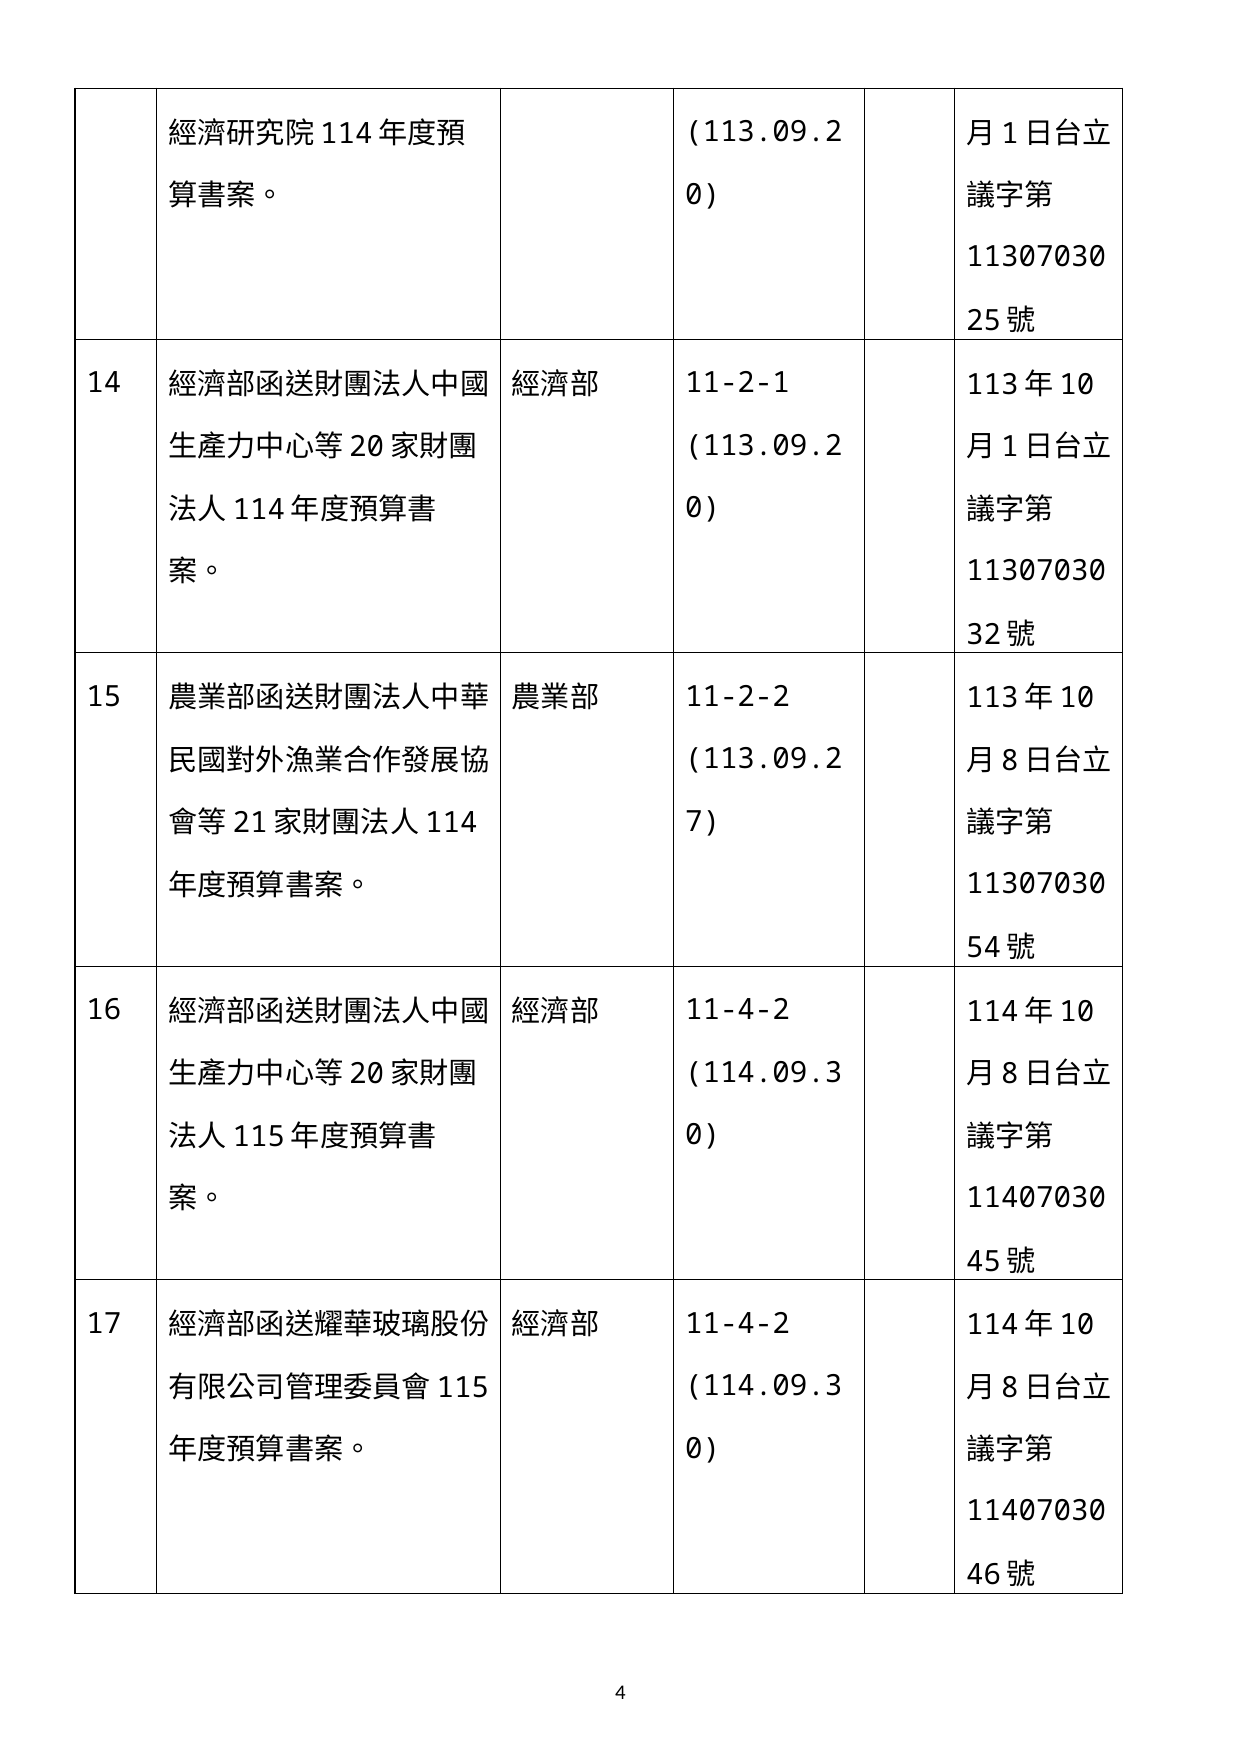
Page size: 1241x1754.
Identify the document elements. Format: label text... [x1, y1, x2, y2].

table_cell [76, 89, 156, 339]
table_cell 113年10月8日台立議字第1130703054號 [955, 653, 1122, 966]
table_cell 農業部函送財團法人中華民國對外漁業合作發展協會等21家財團法人114年度預算書案。 [157, 653, 500, 966]
table_cell 15 [76, 653, 156, 966]
table_cell 114年10月8日台立議字第1140703045號 [955, 967, 1122, 1279]
table_cell [865, 89, 954, 339]
table_cell (113.09.20) [674, 89, 864, 339]
table_cell 經濟部 [501, 967, 673, 1279]
table_cell 經濟研究院114年度預算書案。 [157, 89, 500, 339]
table_cell 17 [76, 1280, 156, 1593]
table_cell 14 [76, 340, 156, 652]
table_cell [865, 1280, 954, 1593]
table_cell 11-2-1 (113.09.20) [674, 340, 864, 652]
table_cell 經濟部 [501, 1280, 673, 1593]
table_cell [501, 89, 673, 339]
table_cell 經濟部函送財團法人中國生產力中心等20家財團法人114年度預算書案。 [157, 340, 500, 652]
table_cell 經濟部 [501, 340, 673, 652]
table_cell 經濟部函送財團法人中國生產力中心等20家財團法人115年度預算書案。 [157, 967, 500, 1279]
table_cell 11-4-2 (114.09.30) [674, 967, 864, 1279]
table_cell 11-4-2 (114.09.30) [674, 1280, 864, 1593]
table_cell 113年10月1日台立議字第1130703032號 [955, 340, 1122, 652]
table_cell 農業部 [501, 653, 673, 966]
table_cell 月1日台立議字第1130703025號 [955, 89, 1122, 339]
table_cell [865, 967, 954, 1279]
table_cell 16 [76, 967, 156, 1279]
table_cell 114年10月8日台立議字第1140703046號 [955, 1280, 1122, 1593]
table_cell [865, 340, 954, 652]
table_cell 經濟部函送耀華玻璃股份有限公司管理委員會115年度預算書案。 [157, 1280, 500, 1593]
table_cell [865, 653, 954, 966]
table_cell 11-2-2 (113.09.27) [674, 653, 864, 966]
